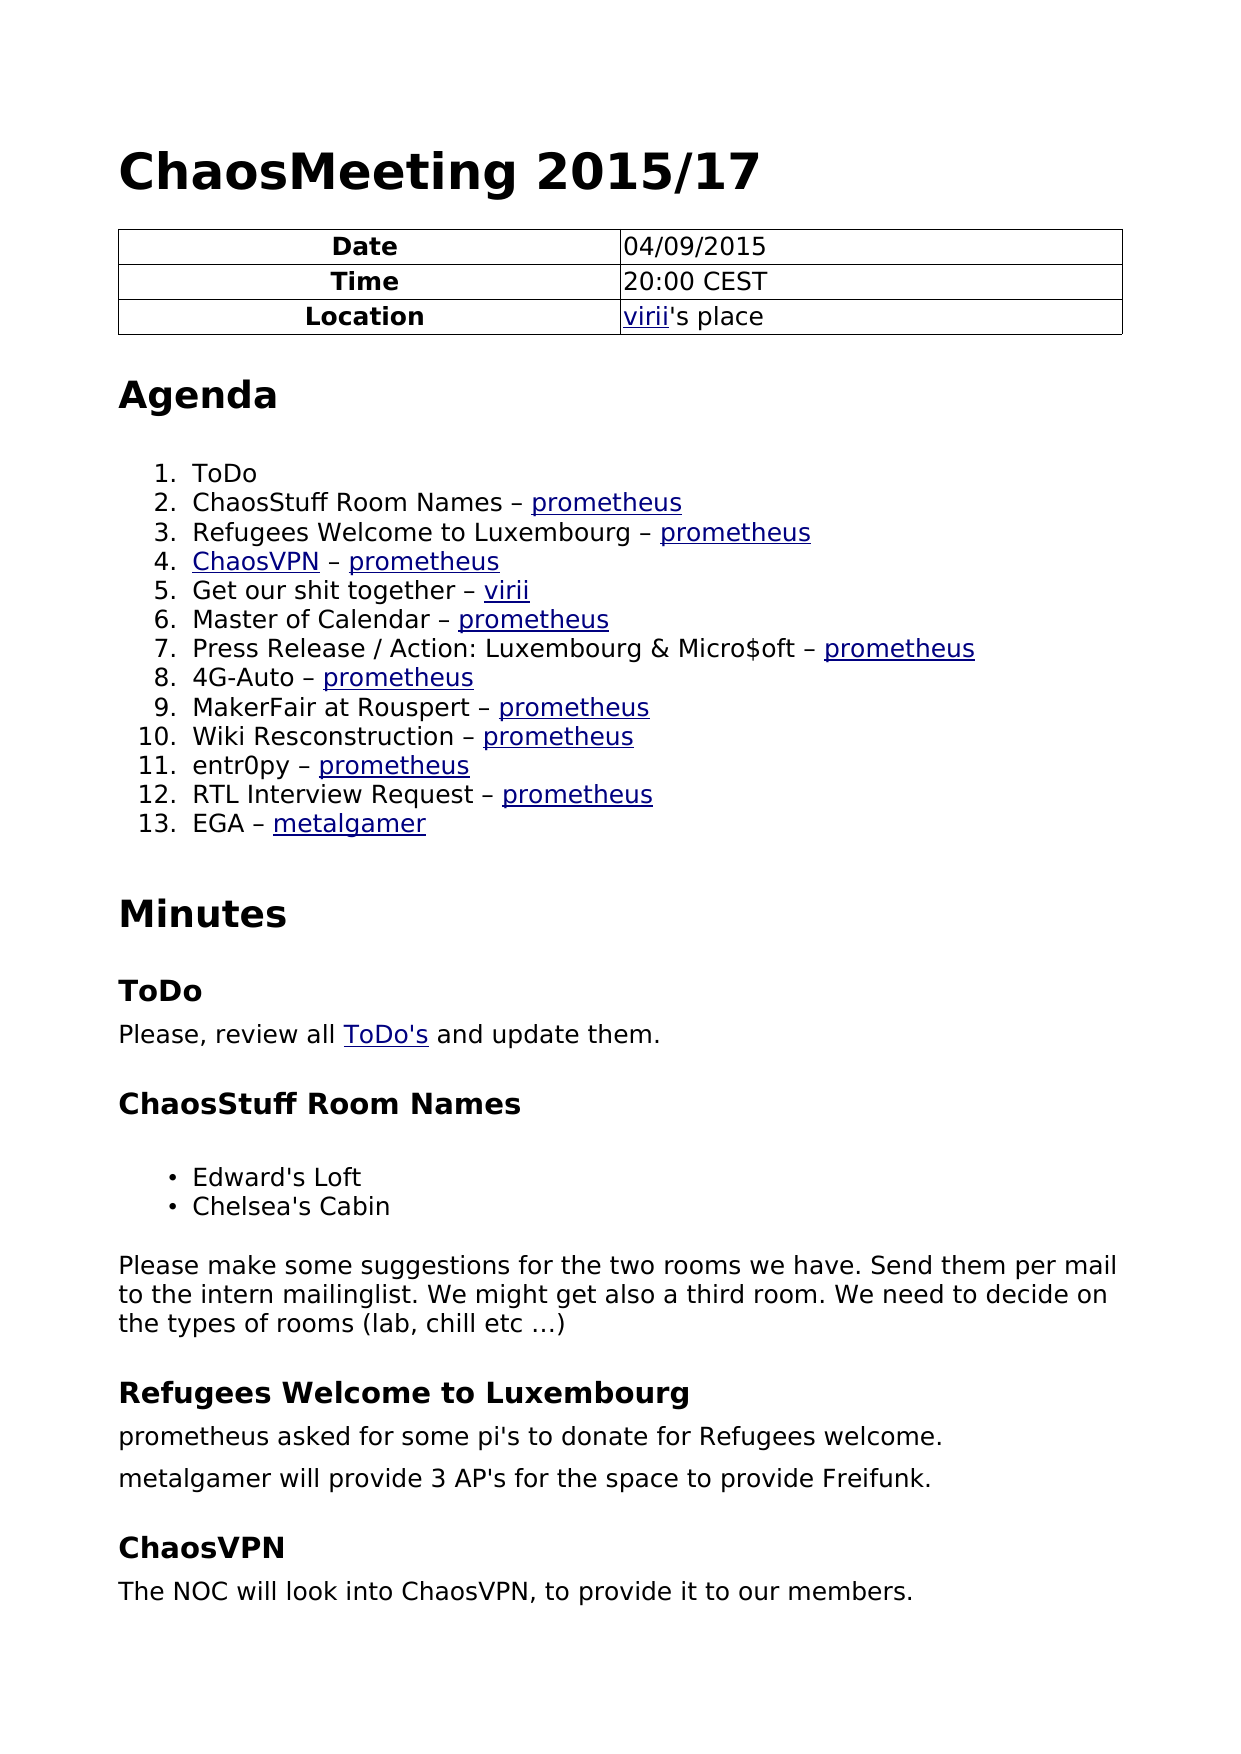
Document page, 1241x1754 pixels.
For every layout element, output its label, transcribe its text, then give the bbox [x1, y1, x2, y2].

table_header Date [119, 230, 620, 264]
list entr0py – prometheus [177, 751, 1122, 780]
list Wiki Resconstruction – prometheus [177, 722, 1122, 751]
text Please, review all ToDo's and update them. [118, 1021, 1122, 1050]
list MakerFair at Rouspert – prometheus [177, 693, 1122, 722]
table_cell virii's place [621, 300, 1122, 334]
list ToDo [177, 459, 1122, 489]
list 4G-Auto – prometheus [177, 664, 1122, 693]
subtitle ToDo [118, 974, 1122, 1008]
subtitle Agenda [118, 374, 1122, 417]
table_header 04/09/2015 [621, 230, 1122, 264]
text prometheus asked for some pi's to donate for Refugees welcome. [118, 1423, 1122, 1452]
text The NOC will look into ChaosVPN, to provide it to our members. [118, 1577, 1122, 1607]
table_cell 20:00 CEST [621, 265, 1122, 299]
list Press Release / Action: Luxembourg & Micro$oft – prometheus [177, 634, 1122, 664]
table_cell Location [119, 300, 620, 334]
text metalgamer will provide 3 AP's for the space to provide Freifunk. [118, 1464, 1122, 1493]
list Refugees Welcome to Luxembourg – prometheus [177, 518, 1122, 547]
list EGA – metalgamer [177, 809, 1122, 839]
subtitle Minutes [118, 893, 1122, 937]
subtitle ChaosVPN [118, 1531, 1122, 1565]
list ChaosStuff Room Names – prometheus [177, 489, 1122, 518]
list RTL Interview Request – prometheus [177, 780, 1122, 809]
list Edward's Loft [177, 1163, 1122, 1192]
table_cell Time [119, 265, 620, 299]
list ChaosVPN – prometheus [177, 547, 1122, 576]
list Chelsea's Cabin [177, 1192, 1122, 1222]
subtitle ChaosMeeting 2015/17 [118, 143, 1122, 201]
list Get our shit together – virii [177, 576, 1122, 605]
subtitle Refugees Welcome to Luxembourg [118, 1376, 1122, 1410]
list Master of Calendar – prometheus [177, 605, 1122, 634]
subtitle ChaosStuff Room Names [118, 1087, 1122, 1121]
text Please make some suggestions for the two rooms we have. Send them per mail to the intern mailinglist. We might get also a third room. We need to decide on the types of rooms (lab, chill etc …) [118, 1251, 1122, 1339]
